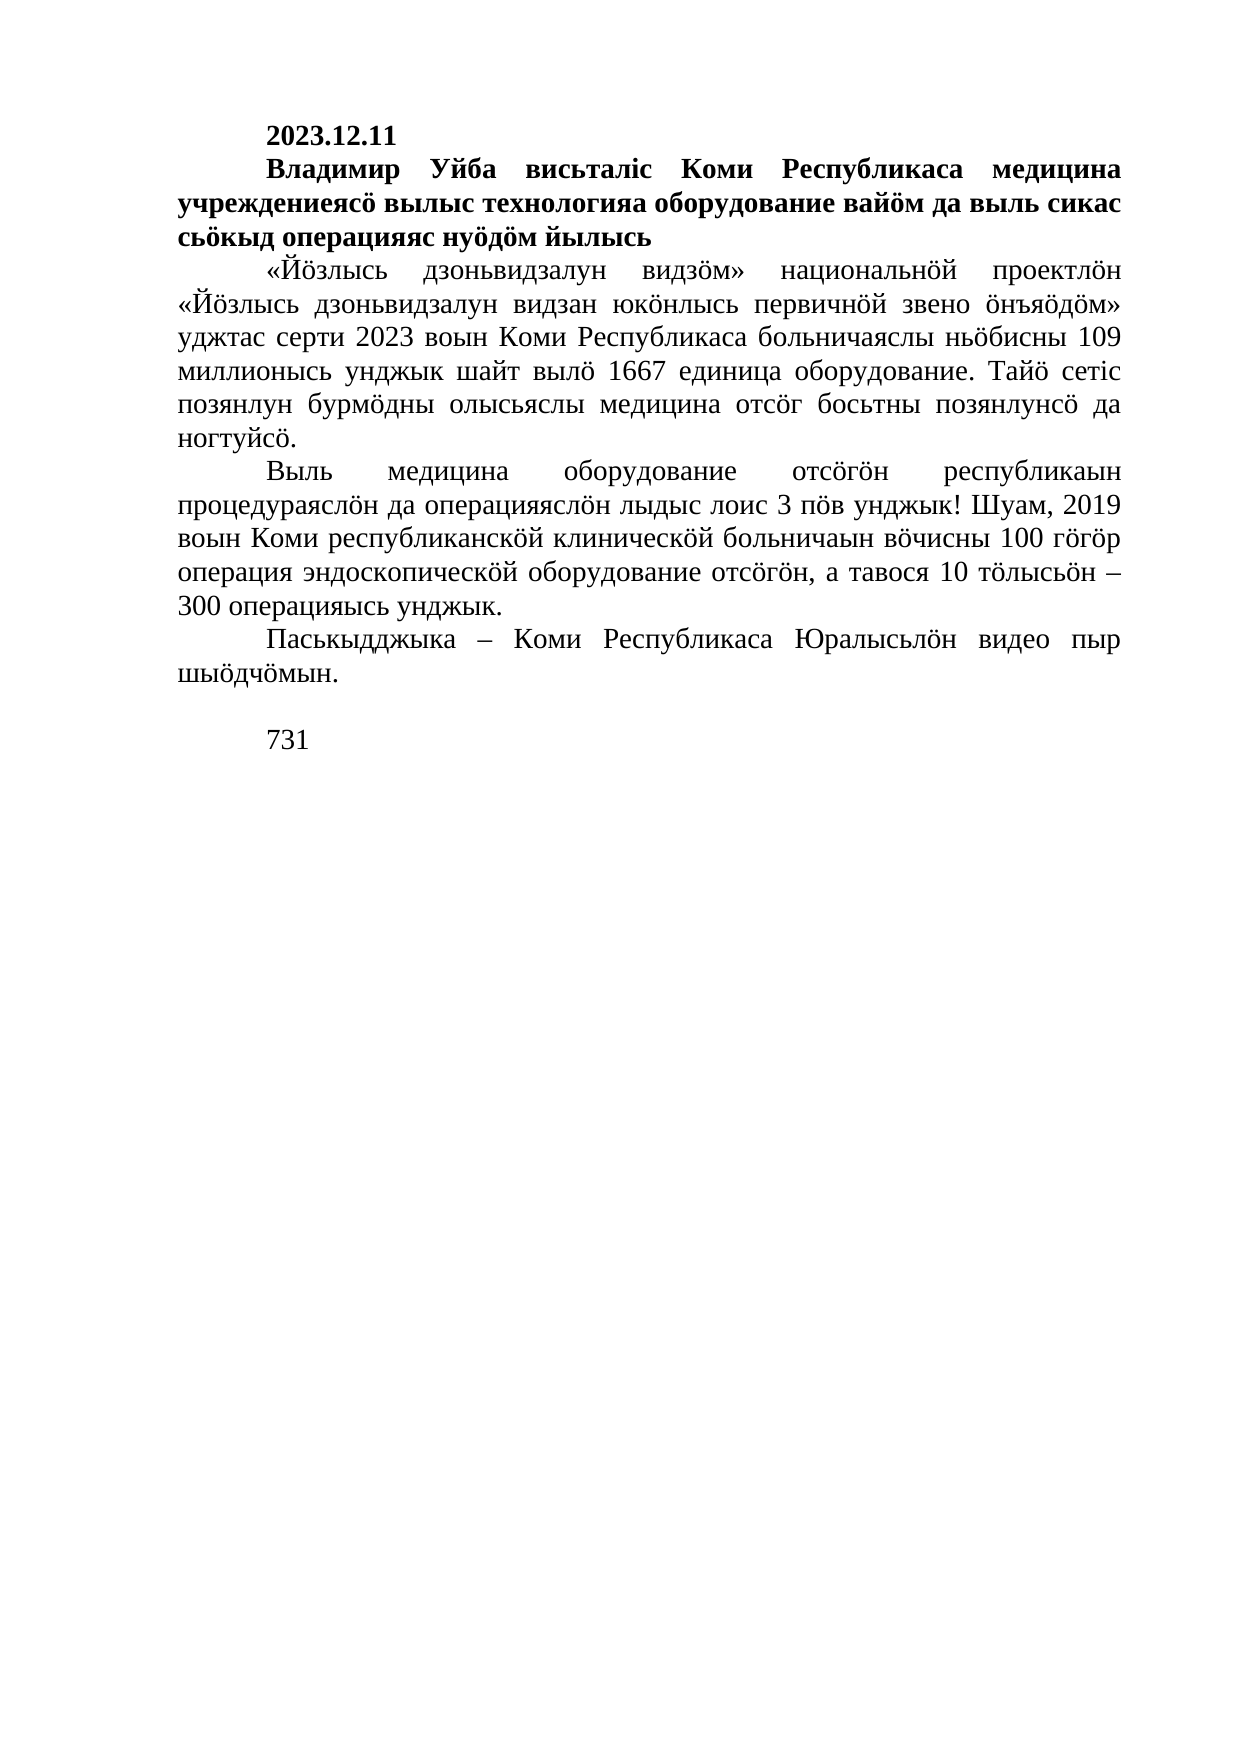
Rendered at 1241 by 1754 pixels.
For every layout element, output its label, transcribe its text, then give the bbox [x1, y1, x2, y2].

text 731 [177, 722, 1122, 755]
text Выль медицина оборудование отсӧгӧн республикаын процедураяслӧн да операцияяслӧн лыдыс лоис 3 пӧв унджык! Шуам, 2019 воын Коми республиканскӧй клиническӧй больничаын вӧчисны 100 гӧгӧр операция эндоскопическӧй оборудование отсӧгӧн, а тавося 10 тӧлысьӧн – 300 операцияысь унджык. [177, 453, 1122, 621]
text Владимир Уйба висьталіс Коми Республикаса медицина учреждениеясӧ вылыс технологияа оборудование вайӧм да выль сикас сьӧкыд операцияяс нуӧдӧм йылысь [177, 152, 1122, 252]
text Паськыдджыка – Коми Республикаса Юралысьлӧн видео пыр шыӧдчӧмын. [177, 621, 1122, 688]
text 2023.12.11 [177, 118, 1122, 152]
text «Йӧзлысь дзоньвидзалун видзӧм» национальнӧй проектлӧн «Йӧзлысь дзоньвидзалун видзан юкӧнлысь первичнӧй звено ӧнъяӧдӧм» уджтас серти 2023 воын Коми Республикаса больничаяслы ньӧбисны 109 миллионысь унджык шайт вылӧ 1667 единица оборудование. Тайӧ сетіс позянлун бурмӧдны олысьяслы медицина отсӧг босьтны позянлунсӧ да ногтуйсӧ. [177, 252, 1122, 453]
